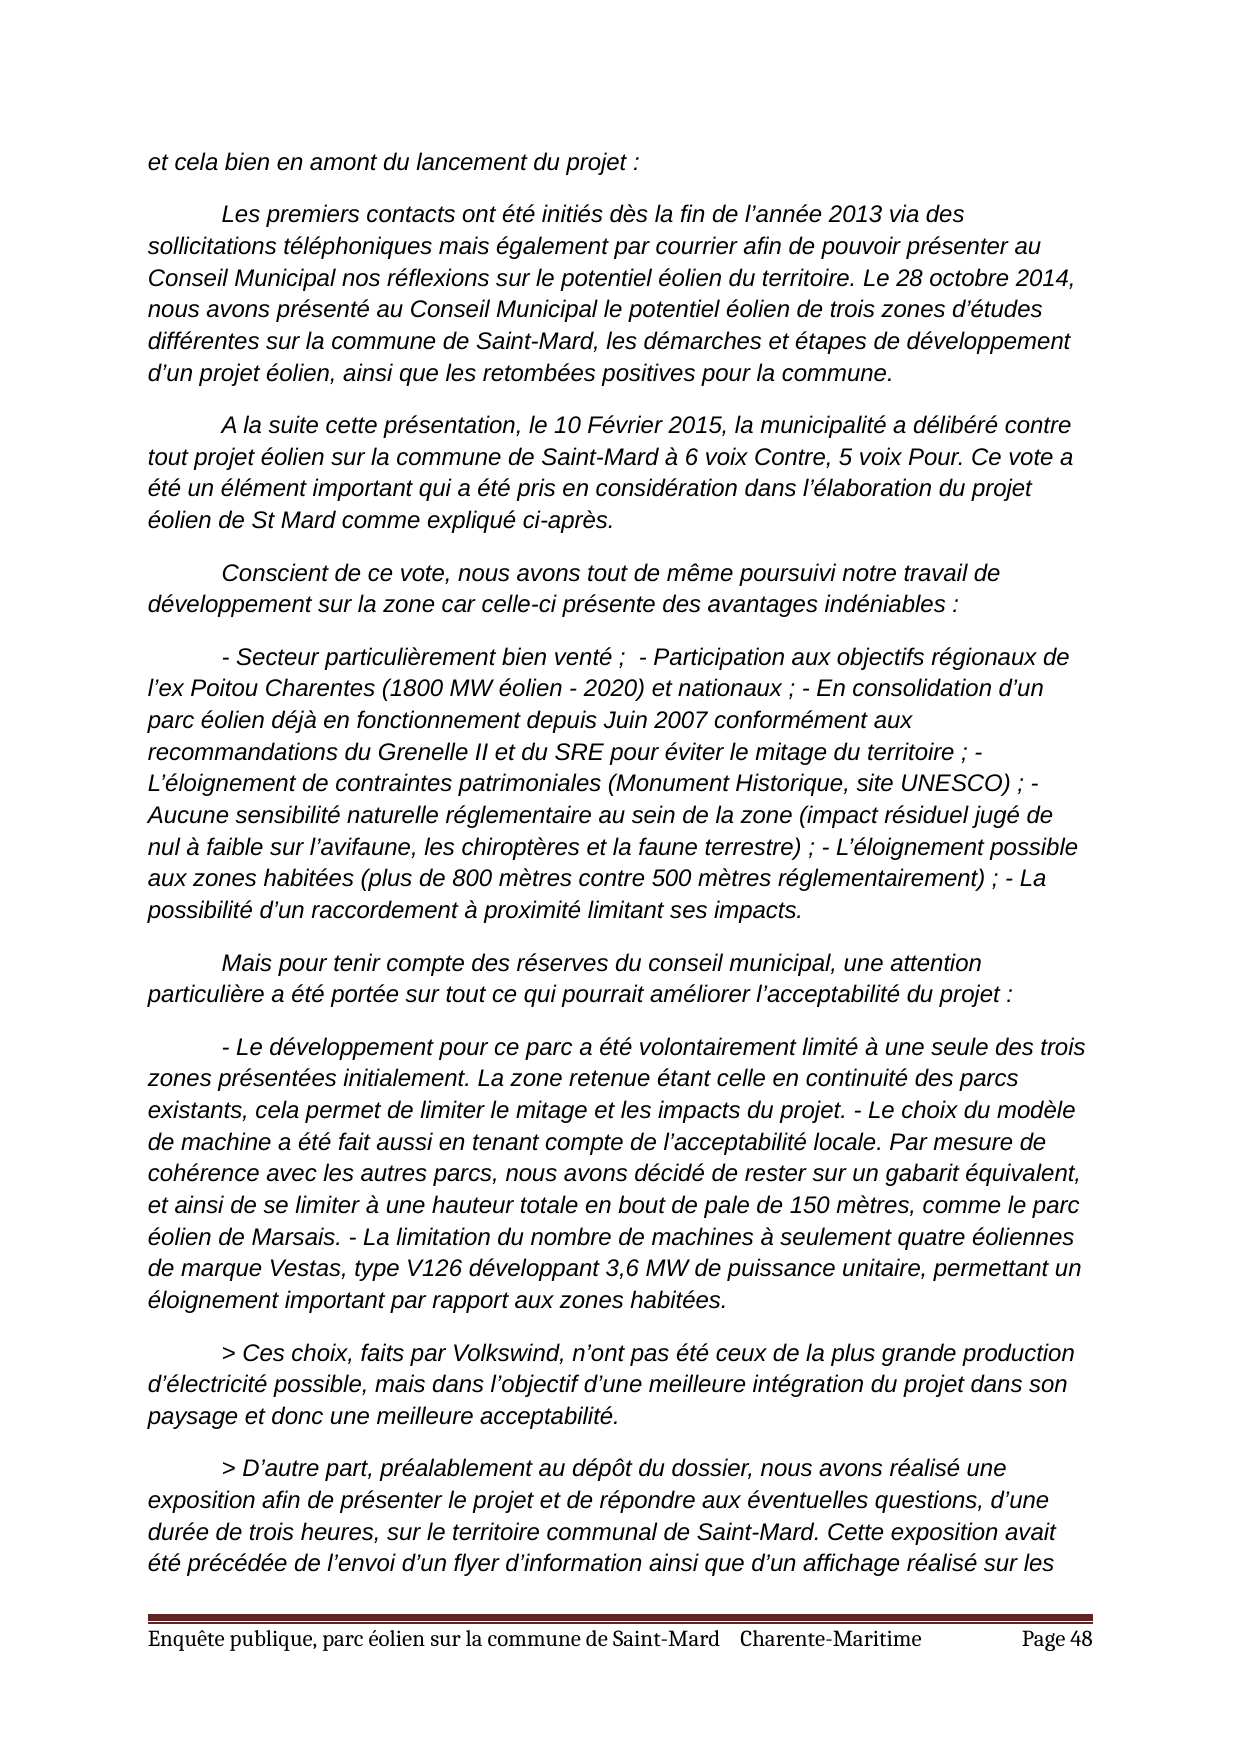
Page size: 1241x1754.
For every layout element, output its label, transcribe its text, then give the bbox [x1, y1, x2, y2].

text > D’autre part, préalablement au dépôt du dossier, nous avons réalisé une exposition afin de présenter le projet et de répondre aux éventuelles questions, d’une durée de trois heures, sur le territoire communal de Saint-Mard. Cette exposition avait été précédée de l’envoi d’un flyer d’information ainsi que d’un affichage réalisé sur les [148, 1454, 1093, 1577]
text A la suite cette présentation, le 10 Février 2015, la municipalité a délibéré contre tout projet éolien sur la commune de Saint-Mard à 6 voix Contre, 5 voix Pour. Ce vote a été un élément important qui a été pris en considération dans l’élaboration du projet éolien de St Mard comme expliqué ci-après. [148, 411, 1093, 533]
text - Secteur particulièrement bien venté ; - Participation aux objectifs régionaux de l’ex Poitou Charentes (1800 MW éolien - 2020) et nationaux ; - En consolidation d’un parc éolien déjà en fonctionnement depuis Juin 2007 conformément aux recommandations du Grenelle II et du SRE pour éviter le mitage du territoire ; - L’éloignement de contraintes patrimoniales (Monument Historique, site UNESCO) ; - Aucune sensibilité naturelle réglementaire au sein de la zone (impact résiduel jugé de nul à faible sur l’avifaune, les chiroptères et la faune terrestre) ; - L’éloignement possible aux zones habitées (plus de 800 mètres contre 500 mètres réglementairement) ; - La possibilité d’un raccordement à proximité limitant ses impacts. [148, 643, 1093, 923]
text Mais pour tenir compte des réserves du conseil municipal, une attention particulière a été portée sur tout ce qui pourrait améliorer l’acceptabilité du projet : [148, 948, 1093, 1008]
text - Le développement pour ce parc a été volontairement limité à une seule des trois zones présentées initialement. La zone retenue étant celle en continuité des parcs existants, cela permet de limiter le mitage et les impacts du projet. - Le choix du modèle de machine a été fait aussi en tenant compte de l’acceptabilité locale. Par mesure de cohérence avec les autres parcs, nous avons décidé de rester sur un gabarit équivalent, et ainsi de se limiter à une hauteur totale en bout de pale de 150 mètres, comme le parc éolien de Marsais. - La limitation du nombre de machines à seulement quatre éoliennes de marque Vestas, type V126 développant 3,6 MW de puissance unitaire, permettant un éloignement important par rapport aux zones habitées. [148, 1033, 1093, 1313]
text et cela bien en amont du lancement du projet : [148, 148, 1093, 175]
text > Ces choix, faits par Volkswind, n’ont pas été ceux de la plus grande production d’électricité possible, mais dans l’objectif d’une meilleure intégration du projet dans son paysage et donc une meilleure acceptabilité. [148, 1338, 1093, 1429]
text Les premiers contacts ont été initiés dès la fin de l’année 2013 via des sollicitations téléphoniques mais également par courrier afin de pouvoir présenter au Conseil Municipal nos réflexions sur le potentiel éolien du territoire. Le 28 octobre 2014, nous avons présenté au Conseil Municipal le potentiel éolien de trois zones d’études différentes sur la commune de Saint-Mard, les démarches et étapes de développement d’un projet éolien, ainsi que les retombées positives pour la commune. [148, 200, 1093, 386]
text Conscient de ce vote, nous avons tout de même poursuivi notre travail de développement sur la zone car celle-ci présente des avantages indéniables : [148, 558, 1093, 618]
